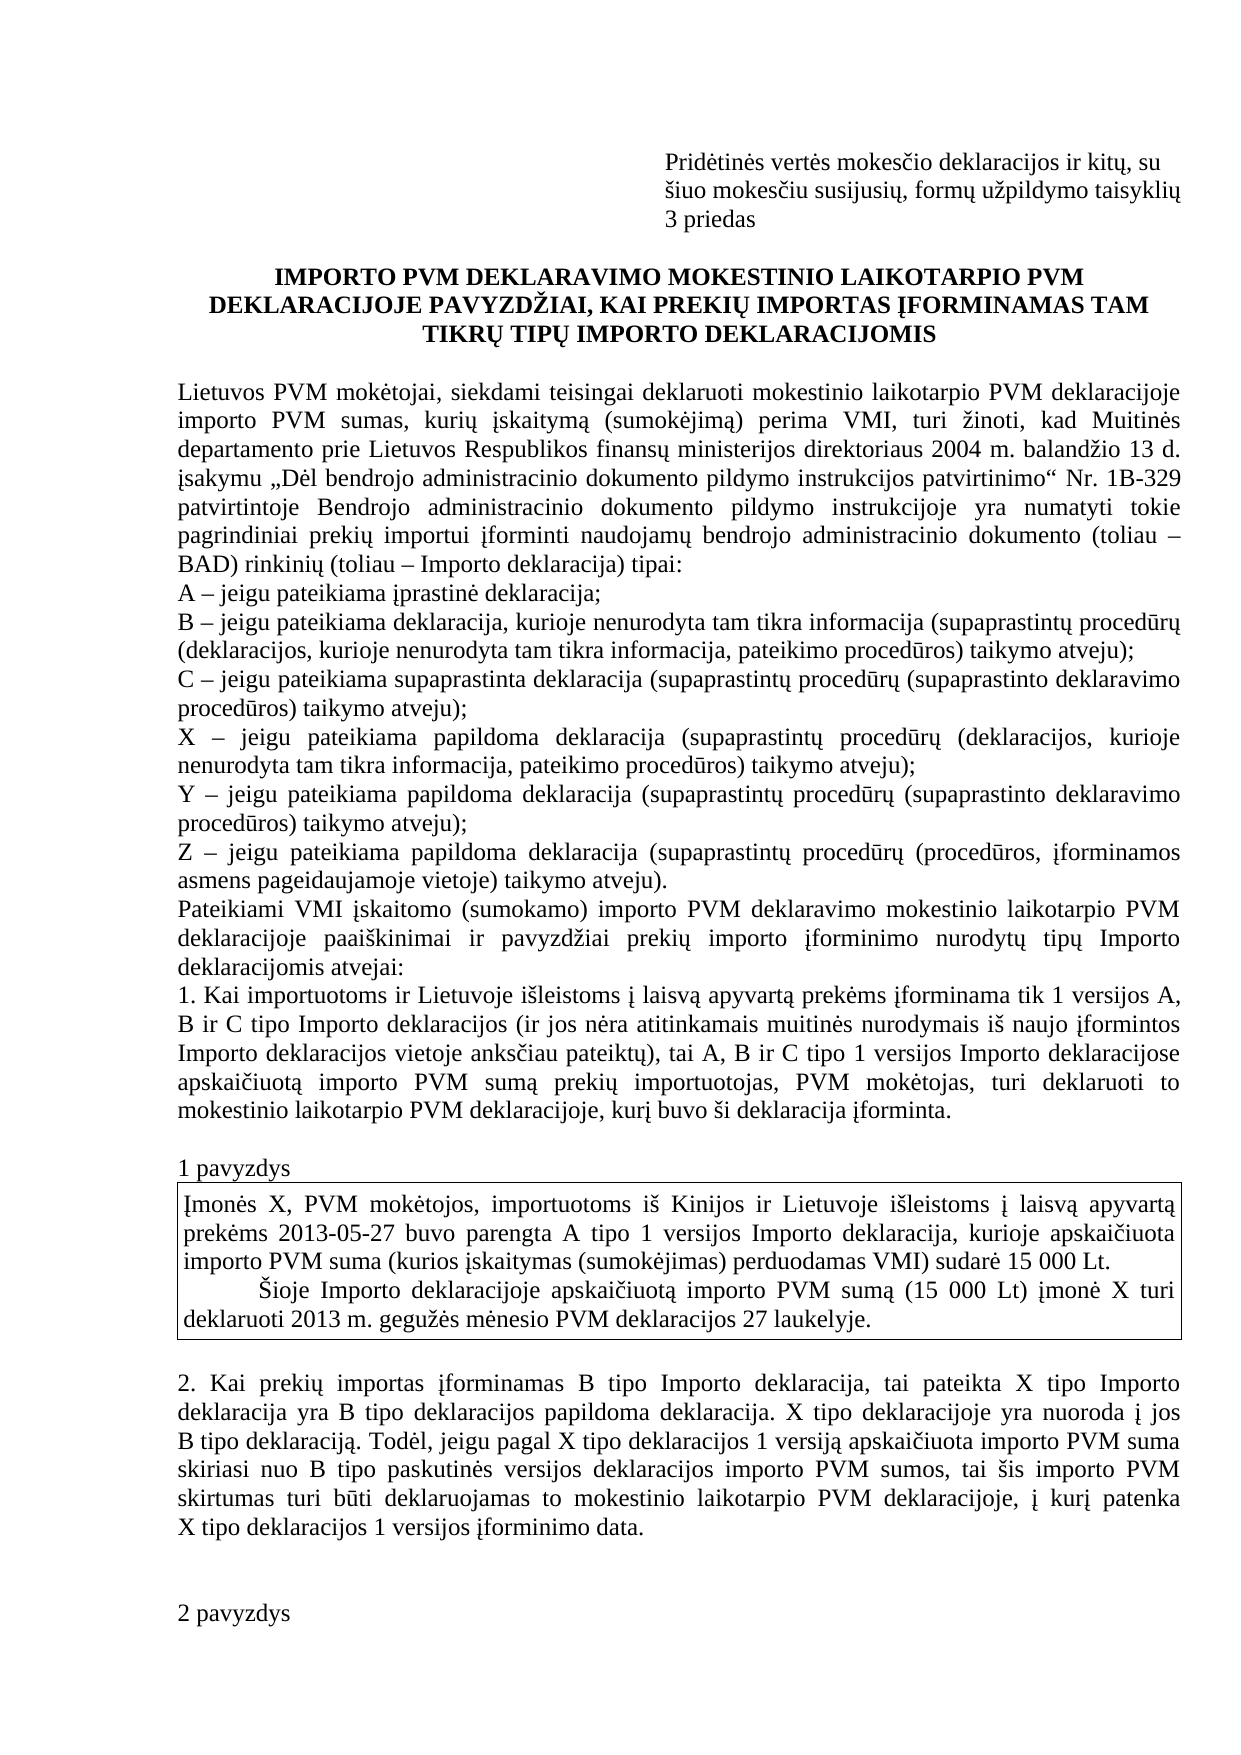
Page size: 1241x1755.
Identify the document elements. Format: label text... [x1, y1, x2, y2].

text 2 pavyzdys [177, 1598, 1181, 1627]
text Y – jeigu pateikiama papildoma deklaracija (supaprastintų procedūrų (supaprastinto deklaravimo procedūros) taikymo atveju); [177, 779, 1181, 837]
text IMPORTO PVM DEKLARAVIMO MOKESTINIO LAIKOTARPIO PVM DEKLARACIJOJE PAVYZDŽIAI, KAI PREKIŲ IMPORTAS ĮFORMINAMAS TAM TIKRŲ TIPŲ IMPORTO DEKLARACIJOMIS [177, 262, 1181, 348]
text B – jeigu pateikiama deklaracija, kurioje nenurodyta tam tikra informacija (supaprastintų procedūrų (deklaracijos, kurioje nenurodyta tam tikra informacija, pateikimo procedūros) taikymo atveju); [177, 607, 1181, 664]
text 1. Kai importuotoms ir Lietuvoje išleistoms į laisvą apyvartą prekėms įforminama tik 1 versijos A, B ir C tipo Importo deklaracijos (ir jos nėra atitinkamais muitinės nurodymais iš naujo įformintos Importo deklaracijos vietoje anksčiau pateiktų), tai A, B ir C tipo 1 versijos Importo deklaracijose apskaičiuotą importo PVM sumą prekių importuotojas, PVM mokėtojas, turi deklaruoti to mokestinio laikotarpio PVM deklaracijoje, kurį buvo ši deklaracija įforminta. [177, 981, 1181, 1124]
text Pridėtinės vertės mokesčio deklaracijos ir kitų, su šiuo mokesčiu susijusių, formų užpildymo taisyklių [664, 147, 1181, 204]
text 3 priedas [664, 204, 1181, 233]
text Pateikiami VMI įskaitomo (sumokamo) importo PVM deklaravimo mokestinio laikotarpio PVM deklaracijoje paaiškinimai ir pavyzdžiai prekių importo įforminimo nurodytų tipų Importo deklaracijomis atvejai: [177, 894, 1181, 981]
text X – jeigu pateikiama papildoma deklaracija (supaprastintų procedūrų (deklaracijos, kurioje nenurodyta tam tikra informacija, pateikimo procedūros) taikymo atveju); [177, 722, 1181, 779]
text A – jeigu pateikiama įprastinė deklaracija; [177, 578, 1181, 607]
text 2. Kai prekių importas įforminamas B tipo Importo deklaracija, tai pateikta X tipo Importo deklaracija yra B tipo deklaracijos papildoma deklaracija. X tipo deklaracijoje yra nuoroda į jos B tipo deklaraciją. Todėl, jeigu pagal X tipo deklaracijos 1 versiją apskaičiuota importo PVM suma skiriasi nuo B tipo paskutinės versijos deklaracijos importo PVM sumos, tai šis importo PVM skirtumas turi būti deklaruojamas to mokestinio laikotarpio PVM deklaracijoje, į kurį patenka X tipo deklaracijos 1 versijos įforminimo data. [177, 1368, 1181, 1541]
table_header Įmonės X, PVM mokėtojos, importuotoms iš Kinijos ir Lietuvoje išleistoms į laisvą apyvartą prekėms 2013-05-27 buvo parengta A tipo 1 versijos Importo deklaracija, kurioje apskaičiuota importo PVM suma (kurios įskaitymas (sumokėjimas) perduodamas VMI) sudarė 15 000 Lt. Šioje Importo deklaracijoje apskaičiuotą importo PVM sumą (15 000 Lt) įmonė X turi deklaruoti 2013 m. gegužės mėnesio PVM deklaracijos 27 laukelyje. [178, 1183, 1181, 1338]
text Z – jeigu pateikiama papildoma deklaracija (supaprastintų procedūrų (procedūros, įforminamos asmens pageidaujamoje vietoje) taikymo atveju). [177, 837, 1181, 894]
text Lietuvos PVM mokėtojai, siekdami teisingai deklaruoti mokestinio laikotarpio PVM deklaracijoje importo PVM sumas, kurių įskaitymą (sumokėjimą) perima VMI, turi žinoti, kad Muitinės departamento prie Lietuvos Respublikos finansų ministerijos direktoriaus 2004 m. balandžio 13 d. įsakymu „Dėl bendrojo administracinio dokumento pildymo instrukcijos patvirtinimo“ Nr. 1B-329 patvirtintoje Bendrojo administracinio dokumento pildymo instrukcijoje yra numatyti tokie pagrindiniai prekių importui įforminti naudojamų bendrojo administracinio dokumento (toliau – BAD) rinkinių (toliau – Importo deklaracija) tipai: [177, 377, 1181, 578]
text 1 pavyzdys [177, 1153, 1181, 1182]
text C – jeigu pateikiama supaprastinta deklaracija (supaprastintų procedūrų (supaprastinto deklaravimo procedūros) taikymo atveju); [177, 664, 1181, 722]
